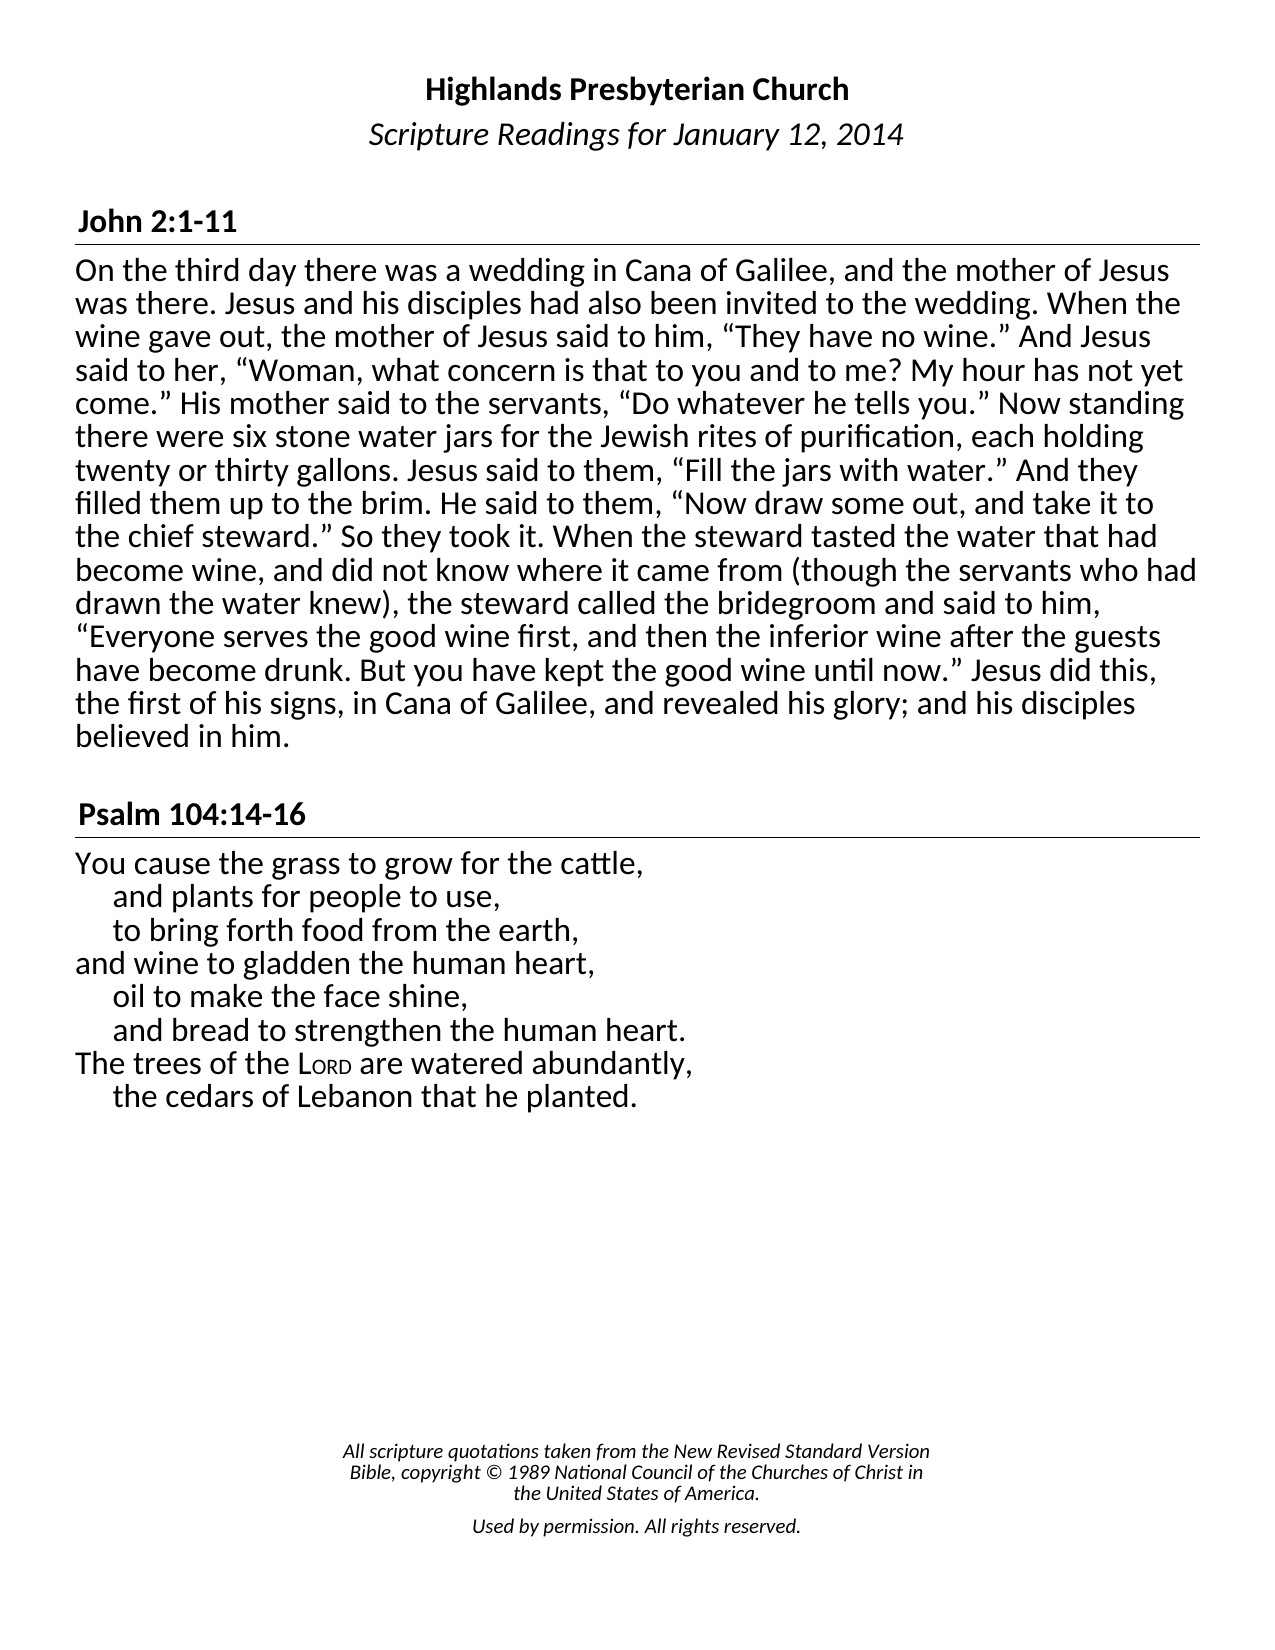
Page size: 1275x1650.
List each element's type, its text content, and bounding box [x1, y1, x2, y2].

text The trees of the Lord are watered abundantly, the cedars of Lebanon that he planted. [75, 1049, 1200, 1116]
text You cause the grass to grow for the cattle, and plants for people to use, to bring forth food from the earth, [75, 849, 1200, 949]
subtitle Psalm 104:14-16 [75, 798, 1200, 837]
subtitle John 2:1-11 [75, 204, 1200, 244]
title Highlands Presbyterian Church [75, 75, 1200, 108]
text On the third day there was a wedding in Cana of Galilee, and the mother of Jesus was there. Jesus and his disciples had also been invited to the wedding. When the wine gave out, the mother of Jesus said to him, “They have no wine.” And Jesus said to her, “Woman, what concern is that to you and to me? My hour has not yet come.” His mother said to the servants, “Do whatever he tells you.” Now standing there were six stone water jars for the Jewish rites of purification, each holding twenty or thirty gallons. Jesus said to them, “Fill the jars with water.” And they filled them up to the brim. He said to them, “Now draw some out, and take it to the chief steward.” So they took it. When the steward tasted the water that had become wine, and did not know where it came from (though the servants who had drawn the water knew), the steward called the bridegroom and said to him, “Everyone serves the good wine first, and then the inferior wine after the guests have become drunk. But you have kept the good wine until now.” Jesus did this, the first of his signs, in Cana of Galilee, and revealed his glory; and his disciples believed in him. [75, 256, 1200, 756]
text All scripture quotations taken from the New Revised Standard Version Bible, copyright © 1989 National Council of the Churches of Christ in the United States of America. [337, 1443, 937, 1506]
subtitle Scripture Readings for January 12, 2014 [75, 120, 1200, 154]
text Used by permission. All rights reserved. [337, 1518, 937, 1539]
text and wine to gladden the human heart, oil to make the face shine, and bread to strengthen the human heart. [75, 949, 1200, 1049]
